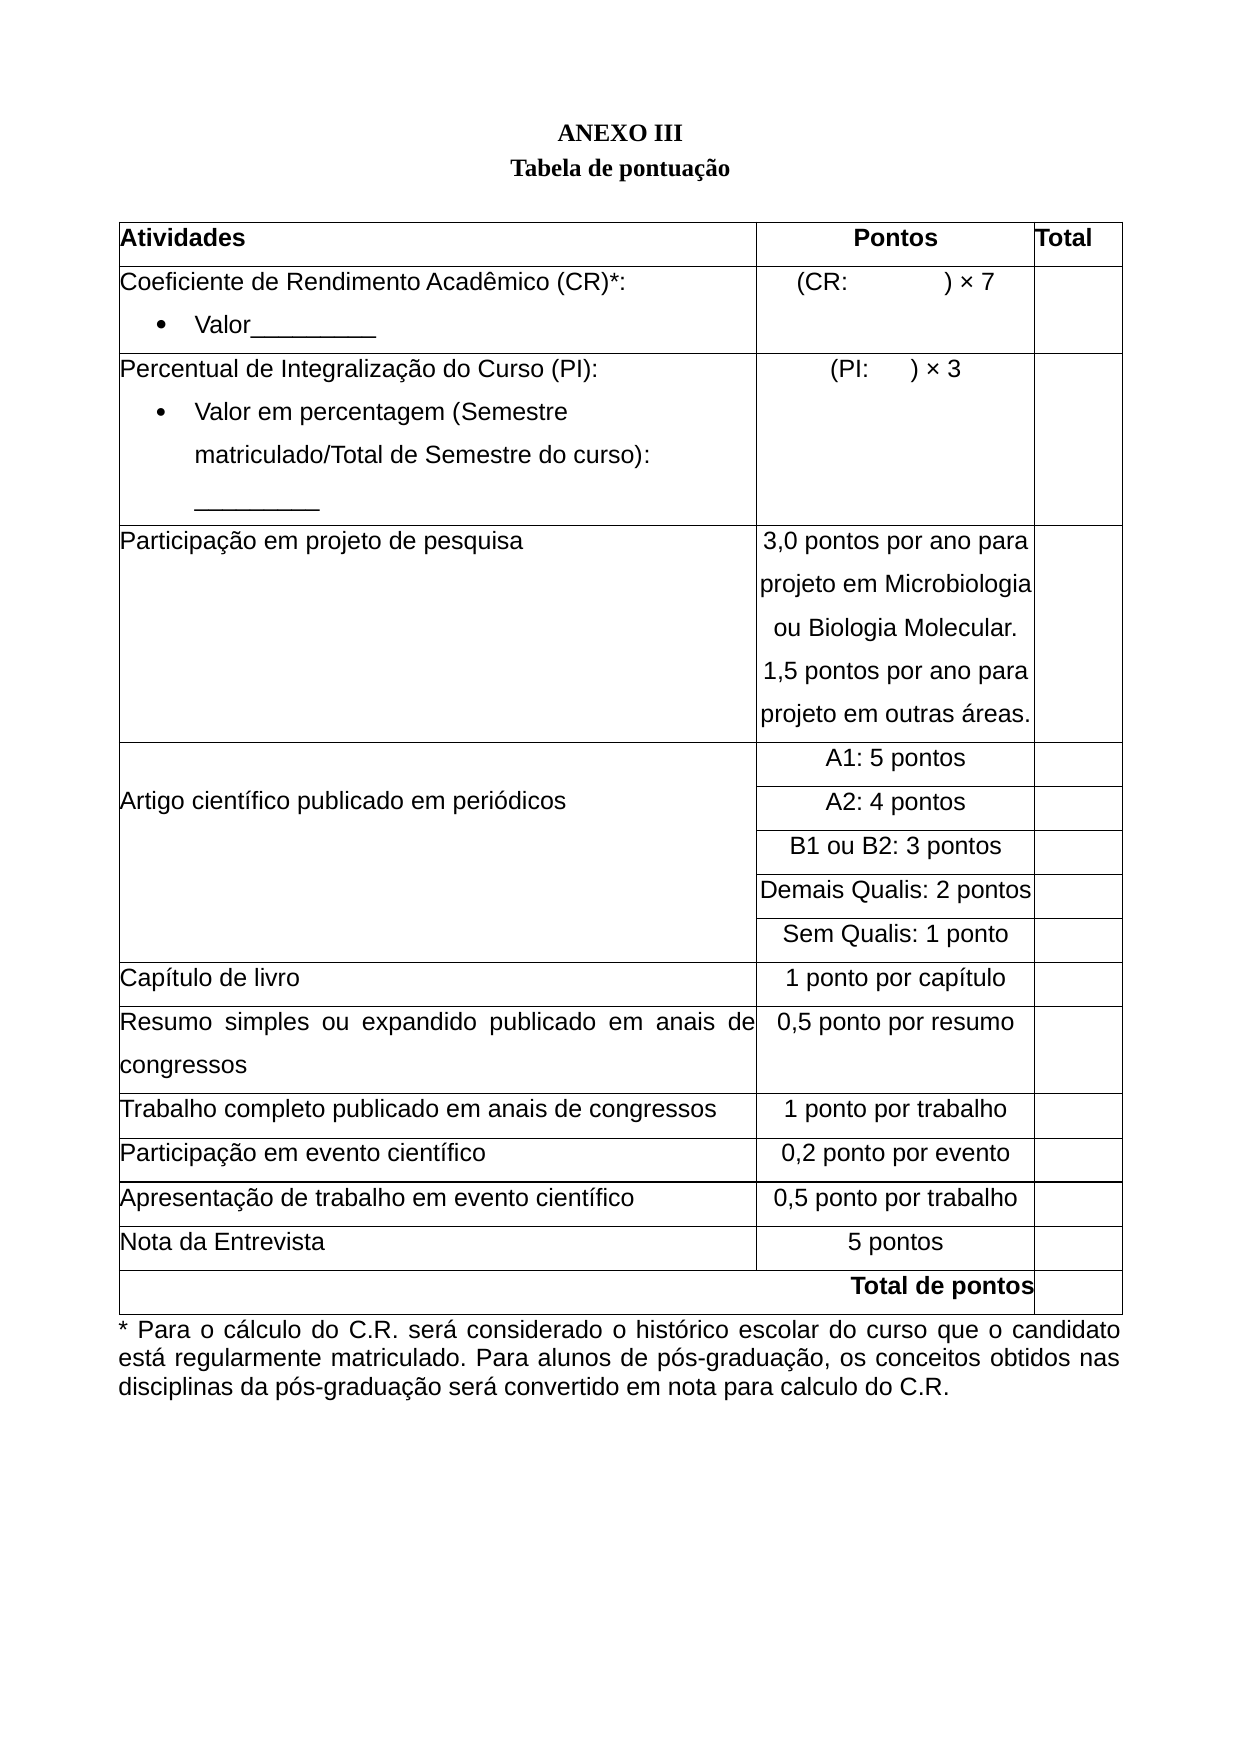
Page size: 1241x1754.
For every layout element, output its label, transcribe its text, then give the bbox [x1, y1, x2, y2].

table_cell [1035, 1227, 1122, 1269]
table_cell [1035, 875, 1122, 918]
text * Para o cálculo do C.R. será considerado o histórico escolar do curso que o candidato está regularmente matriculado. Para alunos de pós-graduação, os conceitos obtidos nas disciplinas da pós-graduação será convertido em nota para calculo do C.R. [118, 1315, 1122, 1401]
table_cell [1035, 787, 1122, 830]
table_cell (CR: ) × 7 [757, 267, 1034, 353]
table_cell [1035, 743, 1122, 786]
table_cell Participação em projeto de pesquisa [120, 526, 756, 742]
table_cell [1035, 1007, 1122, 1093]
table_cell Capítulo de livro [120, 963, 756, 1006]
table_cell A2: 4 pontos [757, 787, 1034, 830]
table_cell Nota da Entrevista [120, 1227, 756, 1269]
table_cell 1 ponto por trabalho [757, 1094, 1034, 1137]
table_cell [1035, 919, 1122, 962]
table_cell [1035, 963, 1122, 1006]
table_cell 0,5 ponto por resumo [757, 1007, 1034, 1093]
table_cell A1: 5 pontos [757, 743, 1034, 786]
table_cell B1 ou B2: 3 pontos [757, 831, 1034, 874]
table_cell [1035, 1271, 1122, 1314]
text Tabela de pontuação [124, 153, 1116, 181]
table_cell Coeficiente de Rendimento Acadêmico (CR)*: Valor_________ [120, 267, 756, 353]
table_cell Percentual de Integralização do Curso (PI): Valor em percentagem (Semestre matriculado/Total de Semestre do curso): _________ [120, 354, 756, 525]
table_cell 1 ponto por capítulo [757, 963, 1034, 1006]
table_header Atividades [120, 223, 756, 266]
table_cell Participação em evento científico [120, 1139, 756, 1181]
text ANEXO III [124, 118, 1116, 147]
table_header Total [1035, 223, 1122, 266]
table_cell (PI: ) × 3 [757, 354, 1034, 525]
table_cell [1035, 1139, 1122, 1181]
table_cell [1035, 267, 1122, 353]
table_cell [1035, 526, 1122, 742]
table_cell 3,0 pontos por ano para projeto em Microbiologia ou Biologia Molecular. 1,5 pontos por ano para projeto em outras áreas. [757, 526, 1034, 742]
table_cell [1035, 354, 1122, 525]
table_cell 0,2 ponto por evento [757, 1139, 1034, 1181]
table_cell 5 pontos [757, 1227, 1034, 1269]
table_cell Artigo científico publicado em periódicos [120, 743, 756, 962]
table_cell [1035, 1183, 1122, 1226]
table_cell Apresentação de trabalho em evento científico [120, 1183, 756, 1226]
table_cell Total de pontos [120, 1271, 1034, 1314]
table_cell Sem Qualis: 1 ponto [757, 919, 1034, 962]
table_cell [1035, 1094, 1122, 1137]
table_header Pontos [757, 223, 1034, 266]
table_cell Resumo simples ou expandido publicado em anais de congressos [120, 1007, 756, 1093]
table_cell Trabalho completo publicado em anais de congressos [120, 1094, 756, 1137]
table_cell 0,5 ponto por trabalho [757, 1183, 1034, 1226]
table_cell [1035, 831, 1122, 874]
table_cell Demais Qualis: 2 pontos [757, 875, 1034, 918]
